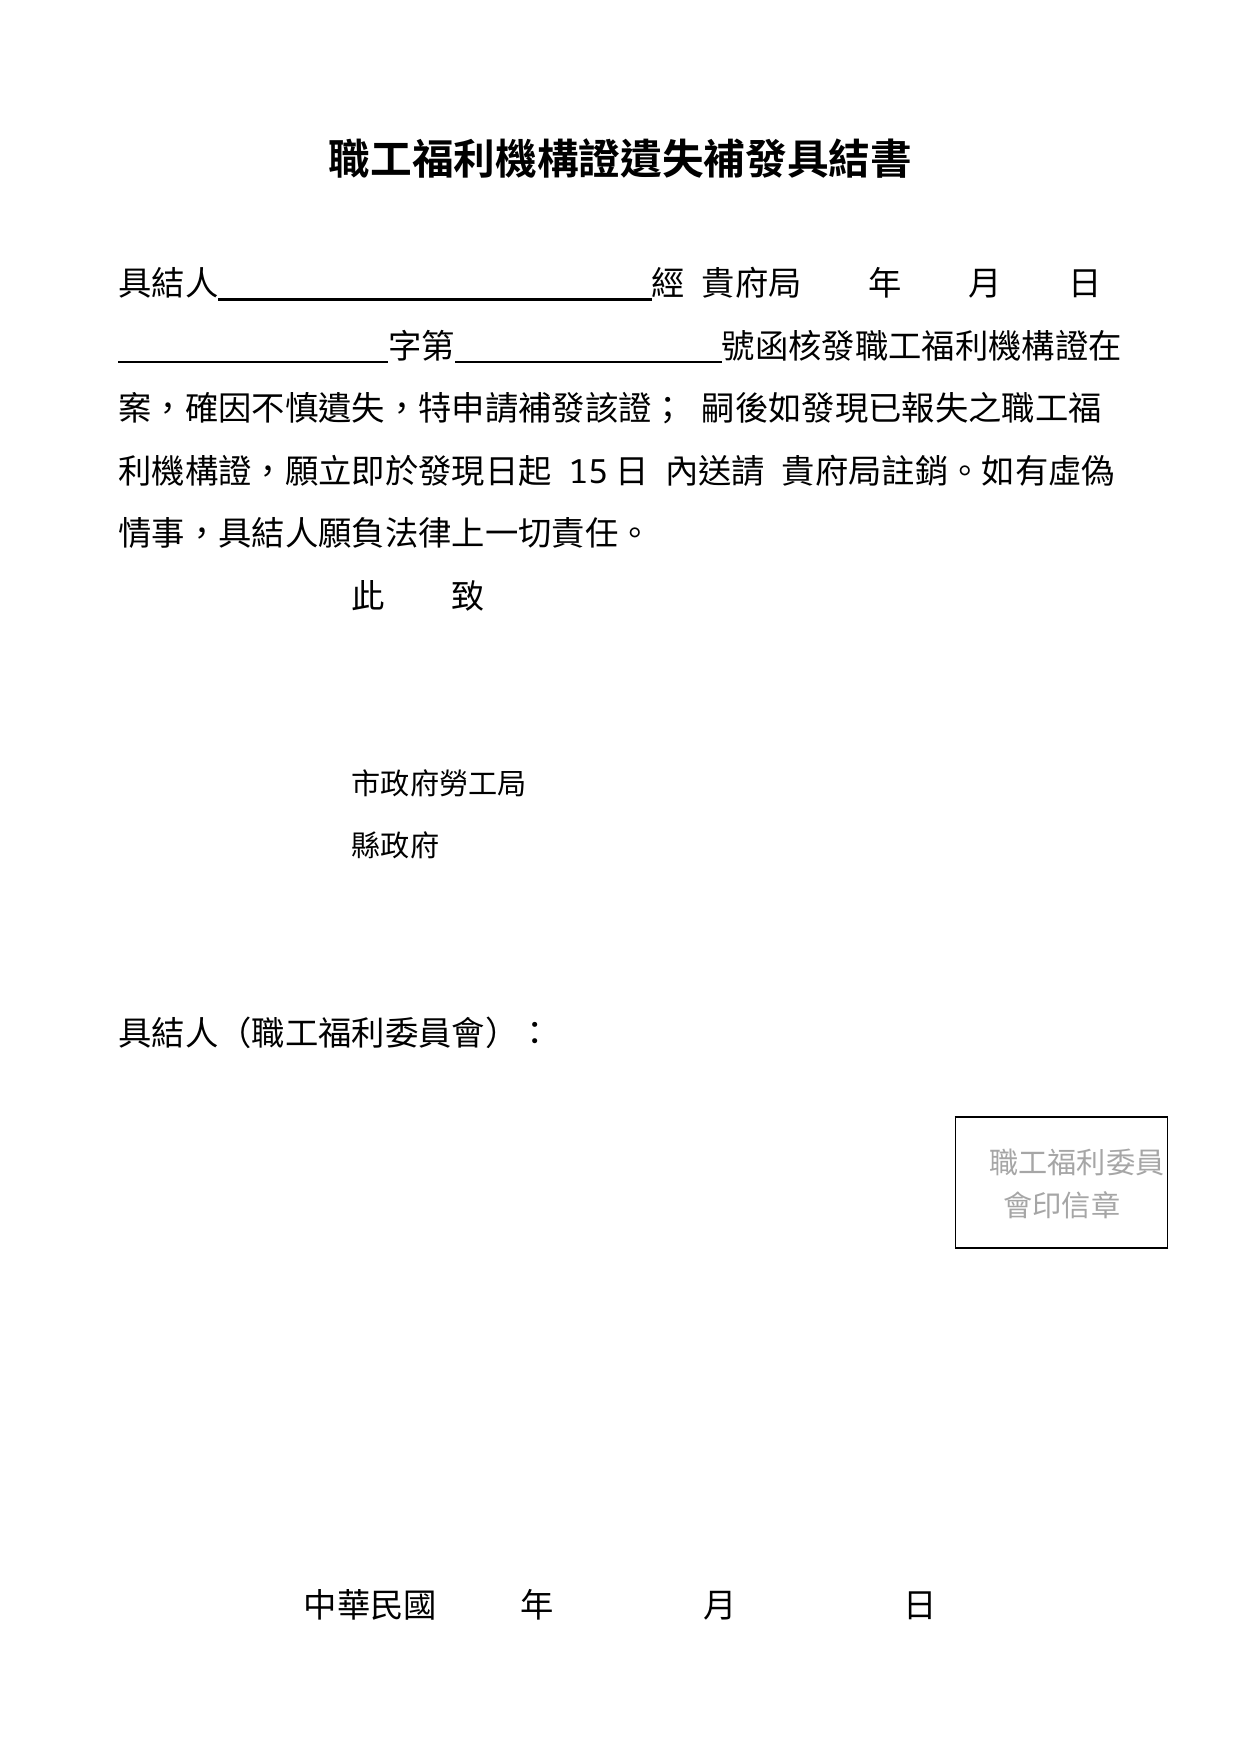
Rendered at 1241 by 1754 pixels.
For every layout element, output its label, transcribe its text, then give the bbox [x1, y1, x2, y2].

text 具結人（職工福利委員會）： [118, 990, 1122, 1052]
text 字第 號函核發職工福利機構證在案，確因不慎遺失，特申請補發該證； 嗣後如發現已報失之職工福利機構證，願立即於發現日起 15日 內送請 貴府局註銷。如有虛偽情事，具結人願負法律上一切責任。 [118, 302, 1122, 552]
text 具結人 經 貴府局 年 月 日 [118, 240, 1122, 302]
text 此 致 [118, 552, 1122, 615]
text 縣政府 [351, 802, 1122, 865]
text 職工福利機構證遺失補發具結書 [118, 115, 1122, 177]
text 市政府勞工局 [351, 740, 1122, 802]
text 職工福利委員會印信章 [956, 1140, 1167, 1224]
